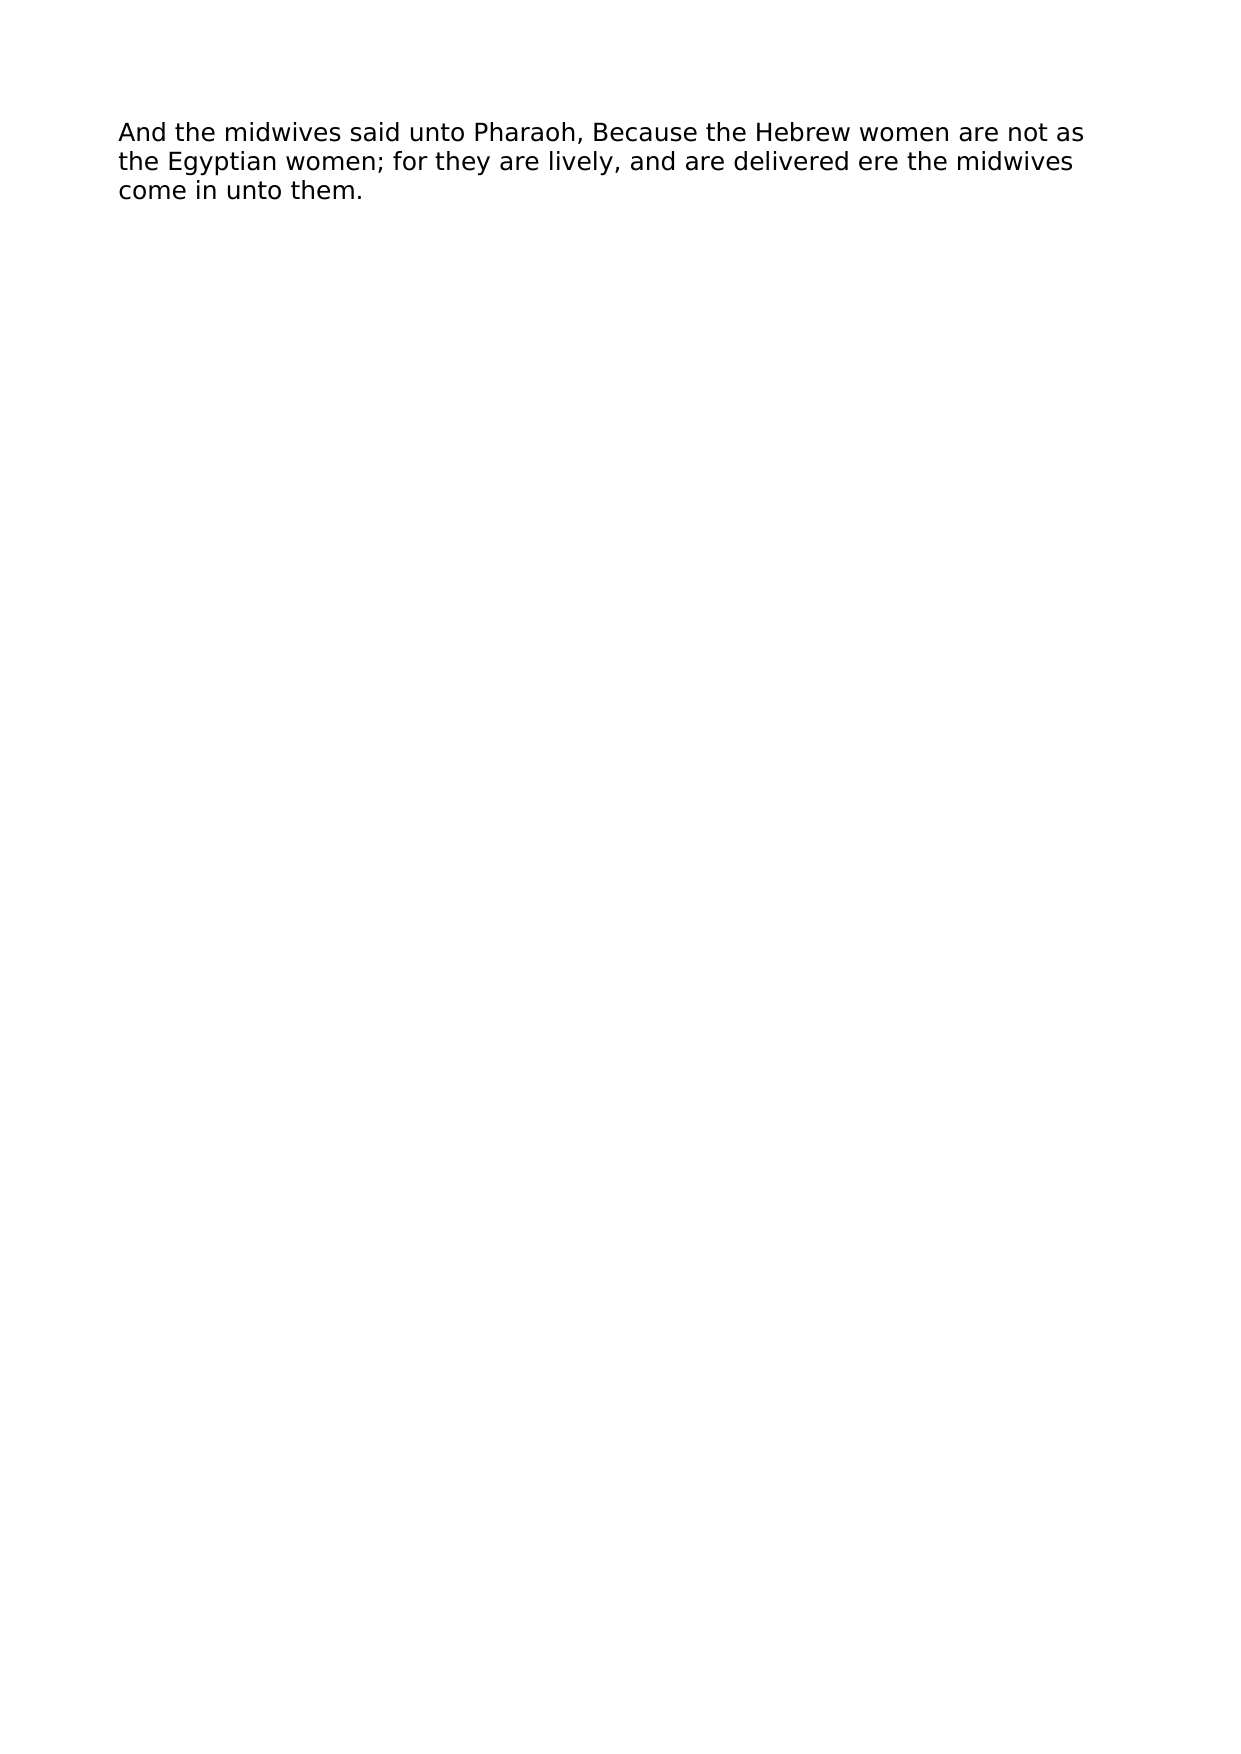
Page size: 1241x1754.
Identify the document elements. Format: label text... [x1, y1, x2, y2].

text And the midwives said unto Pharaoh, Because the Hebrew women are not as the Egyptian women; for they are lively, and are delivered ere the midwives come in unto them. [118, 118, 1122, 206]
